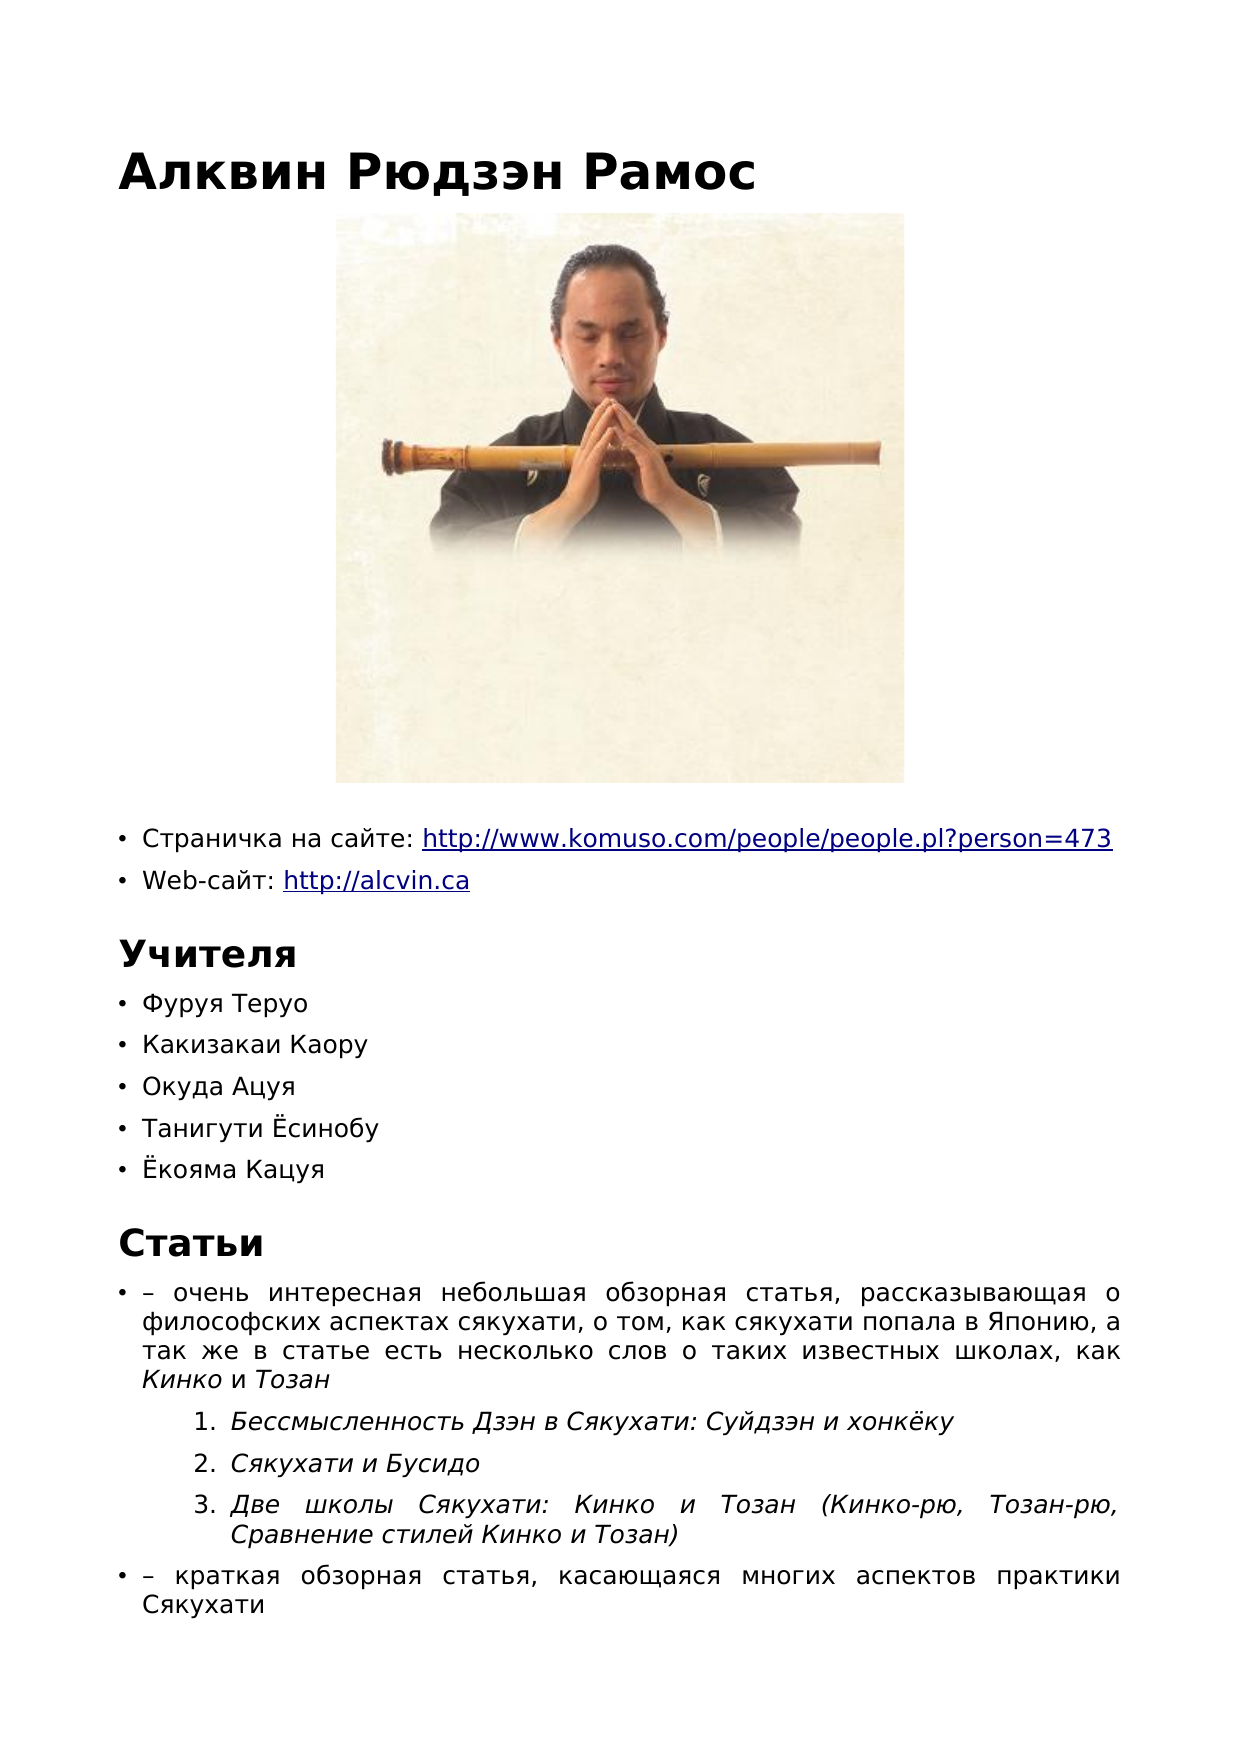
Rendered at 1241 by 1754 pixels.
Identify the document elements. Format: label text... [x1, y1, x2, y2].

subtitle Учителя [118, 933, 1122, 976]
list – очень интересная небольшая обзорная статья, рассказывающая о философских аспектах сякухати, о том, как сякухати попала в Японию, а так же в статье есть несколько слов о таких известных школах, как Кинко и Тозан [118, 1278, 1122, 1395]
list Страничка на сайте: http://www.komuso.com/people/people.pl?person=473 [118, 824, 1122, 853]
list Окуда Ацуя [118, 1072, 1122, 1101]
picture [335, 213, 905, 783]
list Фуруя Теруо [118, 989, 1122, 1018]
list Сякухати и Бусидо [193, 1449, 1122, 1478]
list – краткая обзорная статья, касающаяся многих аспектов практики Сякухати [118, 1562, 1122, 1620]
list Какизакаи Каору [118, 1030, 1122, 1059]
list Две школы Сякухати: Кинко и Тозан (Кинко-рю, Тозан-рю, Сравнение стилей Кинко и Тозан) [193, 1491, 1122, 1549]
list Web-сайт: http://alcvin.ca [118, 866, 1122, 895]
list Ёкояма Кацуя [118, 1155, 1122, 1184]
subtitle Статьи [118, 1222, 1122, 1266]
list Танигути Ёсинобу [118, 1114, 1122, 1143]
list Бессмысленность Дзэн в Cякухати: Суйдзэн и хонкёку [193, 1407, 1122, 1437]
subtitle Алквин Рюдзэн Рамос [118, 143, 1122, 201]
